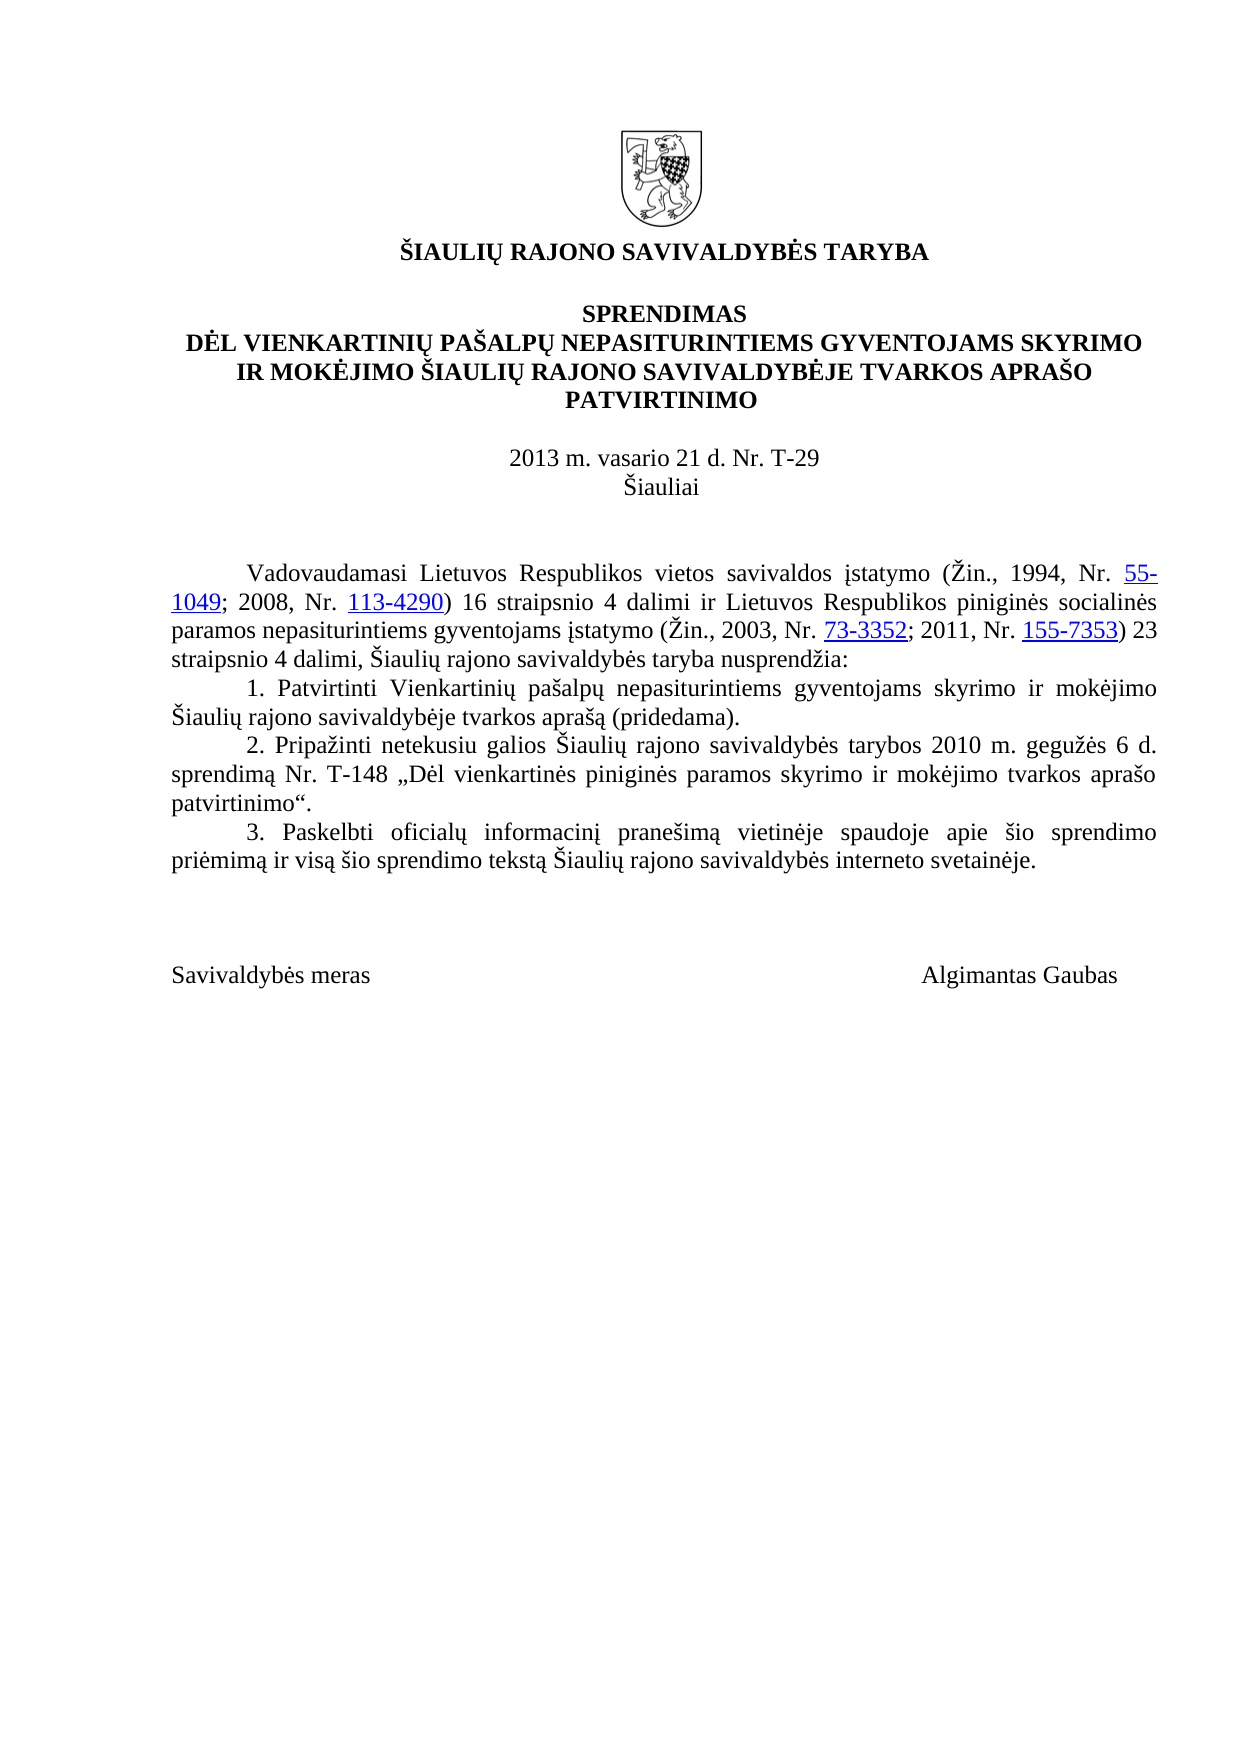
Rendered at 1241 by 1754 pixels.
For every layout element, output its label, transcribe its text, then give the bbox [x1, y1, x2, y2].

text 1. Patvirtinti Vienkartinių pašalpų nepasiturintiems gyventojams skyrimo ir mokėjimo Šiaulių rajono savivaldybėje tvarkos aprašą (pridedama). [171, 673, 1157, 730]
text Vadovaudamasi Lietuvos Respublikos vietos savivaldos įstatymo (Žin., 1994, Nr. 55-1049; 2008, Nr. 113-4290) 16 straipsnio 4 dalimi ir Lietuvos Respublikos piniginės socialinės paramos nepasiturintiems gyventojams įstatymo (Žin., 2003, Nr. 73-3352; 2011, Nr. 155-7353) 23 straipsnio 4 dalimi, Šiaulių rajono savivaldybės taryba nusprendžia: [171, 558, 1157, 673]
text Savivaldybės meras Algimantas Gaubas [171, 960, 1157, 989]
text Šiauliai [171, 472, 1157, 500]
text ŠIAULIŲ RAJONO SAVIVALDYBĖS TARYBA [171, 237, 1157, 266]
text 2. Pripažinti netekusiu galios Šiaulių rajono savivaldybės tarybos 2010 m. gegužės 6 d. sprendimą Nr. T-148 „Dėl vienkartinės piniginės paramos skyrimo ir mokėjimo tvarkos aprašo patvirtinimo“. [171, 730, 1157, 817]
text SPRENDIMAS [171, 299, 1157, 328]
text 3. Paskelbti oficialų informacinį pranešimą vietinėje spaudoje apie šio sprendimo priėmimą ir visą šio sprendimo tekstą Šiaulių rajono savivaldybės interneto svetainėje. [171, 817, 1157, 874]
text DĖL VIENKARTINIŲ PAŠALPŲ NEPASITURINTIEMS GYVENTOJAMS SKYRIMO IR MOKĖJIMO ŠIAULIŲ RAJONO SAVIVALDYBĖJE TVARKOS APRAŠO PATVIRTINIMO [171, 328, 1157, 414]
text 2013 m. vasario 21 d. Nr. T-29 [171, 443, 1157, 472]
